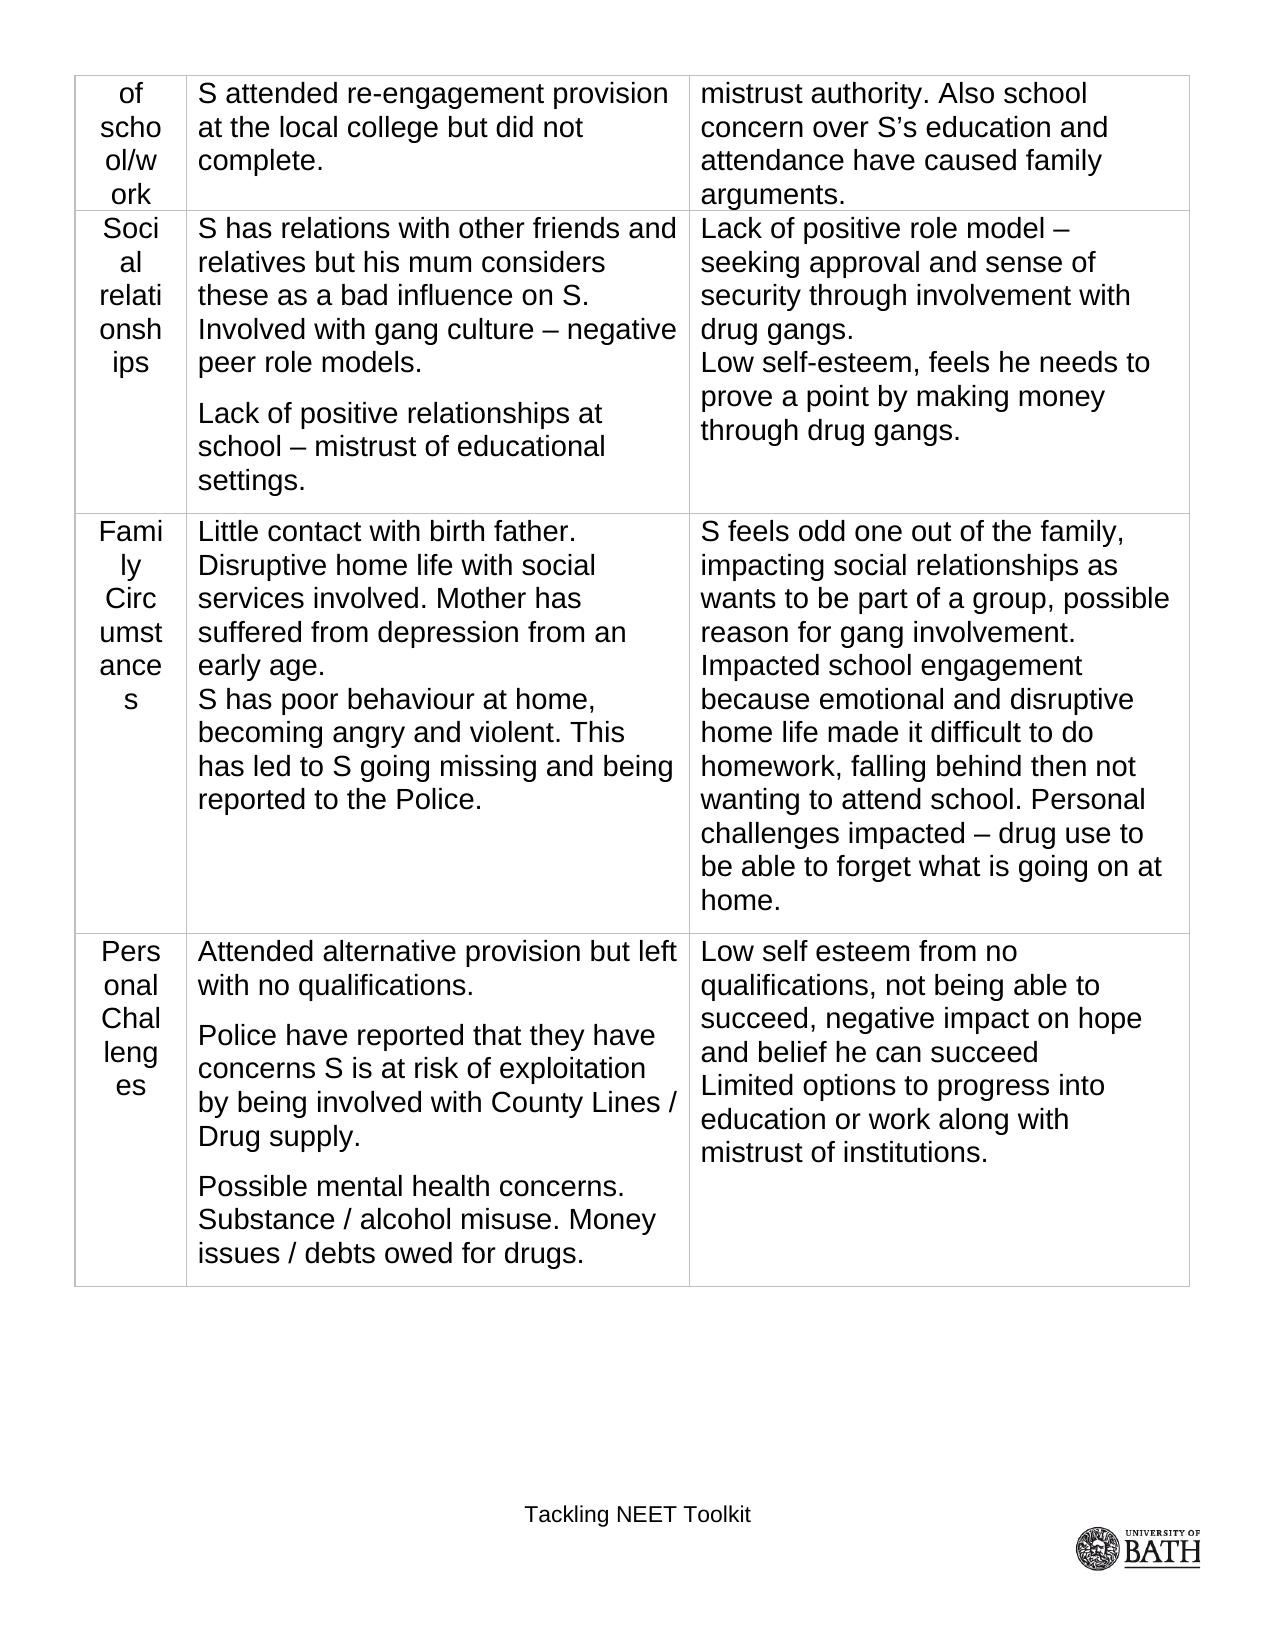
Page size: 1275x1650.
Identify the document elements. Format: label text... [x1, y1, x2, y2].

table_cell Lack of positive role model – seeking approval and sense of security through involvement with drug gangs. Low self-esteem, feels he needs to prove a point by making money through drug gangs. [690, 211, 1189, 513]
table_cell Family Circumstances [76, 514, 186, 933]
table_cell Social relationships [76, 211, 186, 513]
table_cell Attended alternative provision but left with no qualifications. Police have reported that they have concerns S is at risk of exploitation by being involved with County Lines / Drug supply. Possible mental health concerns. Substance / alcohol misuse. Money issues / debts owed for drugs. [187, 934, 689, 1286]
table_cell of school/work [76, 76, 186, 210]
table_cell Personal Challenges [76, 934, 186, 1286]
table_cell mistrust authority. Also school concern over S’s education and attendance have caused family arguments. [690, 76, 1189, 210]
table_cell Low self esteem from no qualifications, not being able to succeed, negative impact on hope and belief he can succeed Limited options to progress into education or work along with mistrust of institutions. [690, 934, 1189, 1286]
table_cell S attended re-engagement provision at the local college but did not complete. [187, 76, 689, 210]
table_cell S has relations with other friends and relatives but his mum considers these as a bad influence on S. Involved with gang culture – negative peer role models. Lack of positive relationships at school – mistrust of educational settings. [187, 211, 689, 513]
table_cell S feels odd one out of the family, impacting social relationships as wants to be part of a group, possible reason for gang involvement. Impacted school engagement because emotional and disruptive home life made it difficult to do homework, falling behind then not wanting to attend school. Personal challenges impacted – drug use to be able to forget what is going on at home. [690, 514, 1189, 933]
table_cell Little contact with birth father. Disruptive home life with social services involved. Mother has suffered from depression from an early age. S has poor behaviour at home, becoming angry and violent. This has led to S going missing and being reported to the Police. [187, 514, 689, 933]
